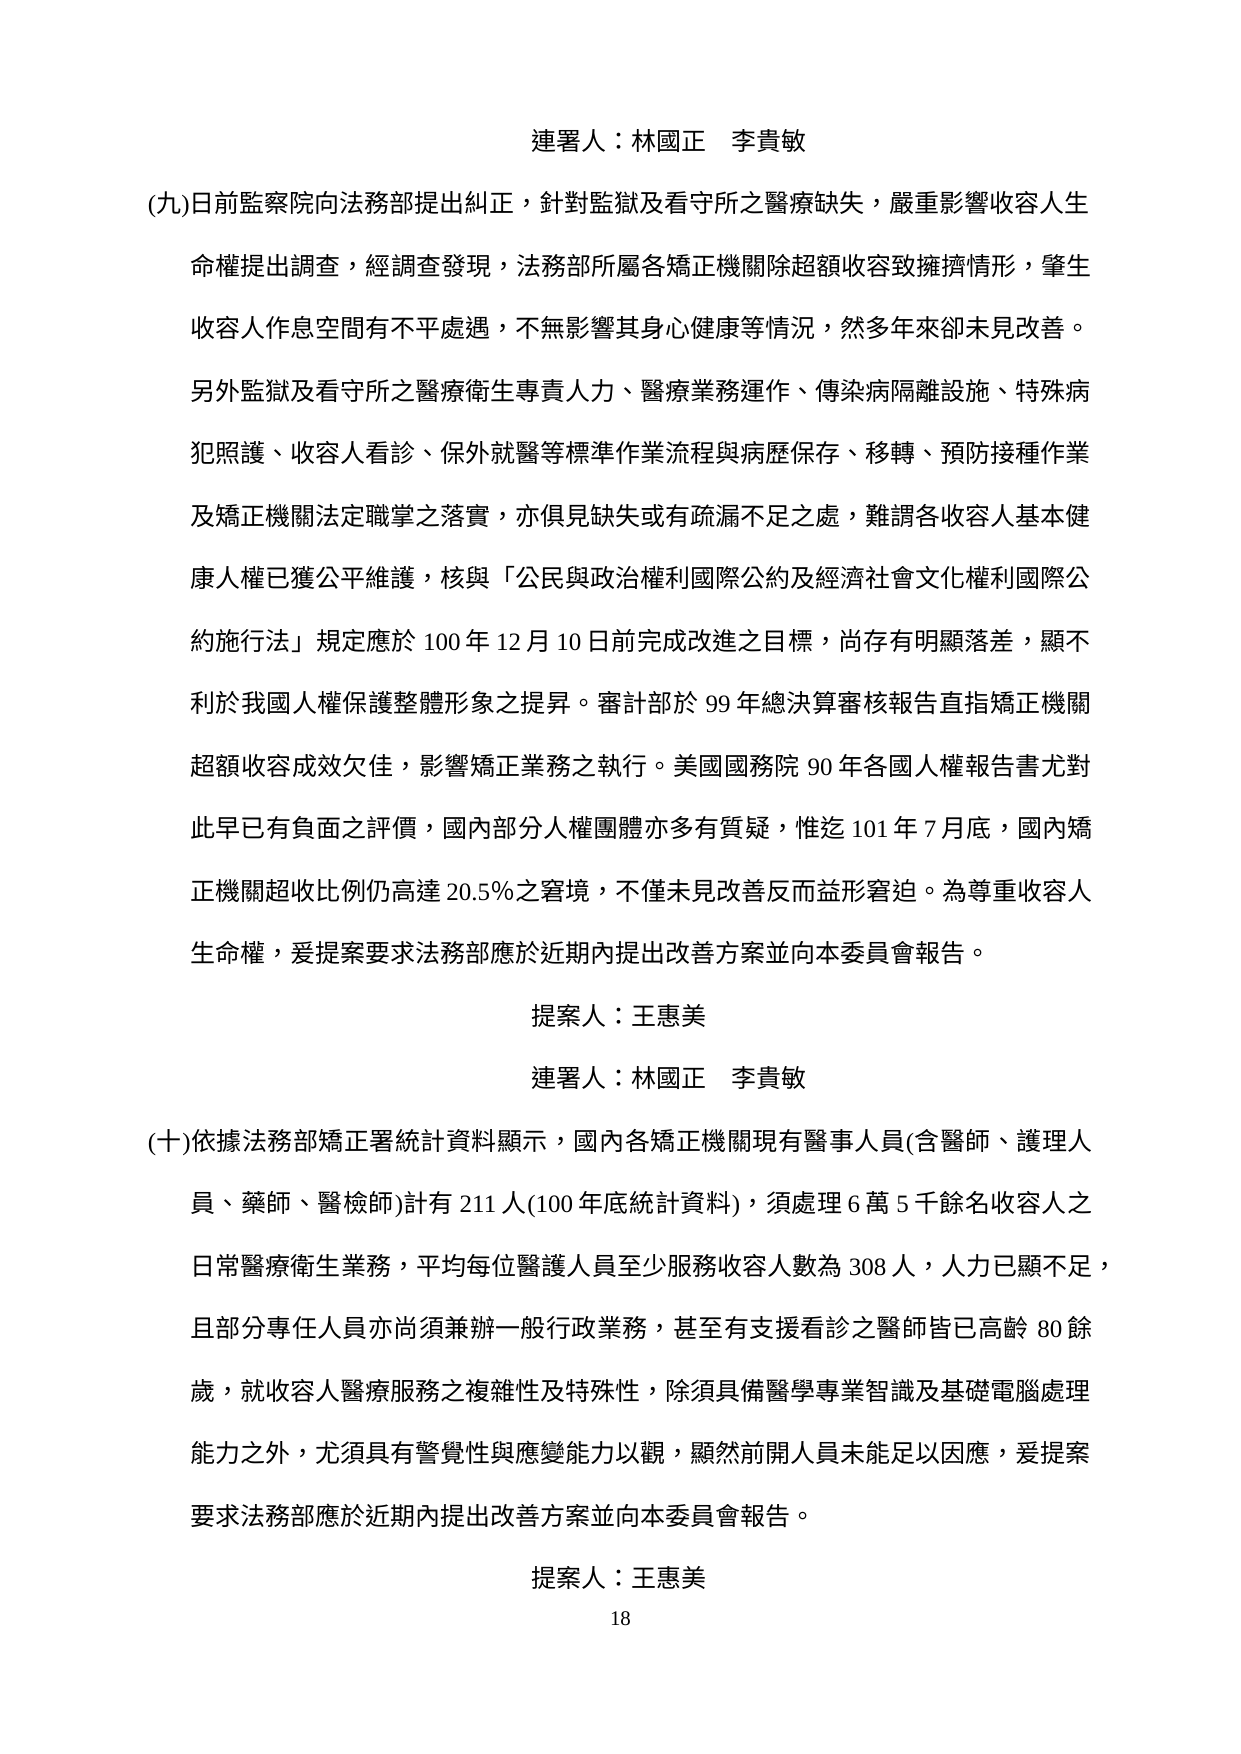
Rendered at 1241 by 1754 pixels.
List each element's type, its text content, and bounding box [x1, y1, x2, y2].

text (十)依據法務部矯正署統計資料顯示，國內各矯正機關現有醫事人員(含醫師、護理人員、藥師、醫檢師)計有211人(100年底統計資料)，須處理6萬5千餘名收容人之日常醫療衛生業務，平均每位醫護人員至少服務收容人數為308人，人力已顯不足，且部分專任人員亦尚須兼辦一般行政業務，甚至有支援看診之醫師皆已高齡80餘歲，就收容人醫療服務之複雜性及特殊性，除須具備醫學專業智識及基礎電腦處理能力之外，尤須具有警覺性與應變能力以觀，顯然前開人員未能足以因應，爰提案要求法務部應於近期內提出改善方案並向本委員會報告。 [148, 1097, 1092, 1535]
text 連署人：林國正 李貴敏 [198, 97, 1092, 160]
text 連署人：林國正 李貴敏 [198, 1035, 1092, 1097]
text 提案人：王惠美 [177, 972, 1092, 1035]
text (九)日前監察院向法務部提出糾正，針對監獄及看守所之醫療缺失，嚴重影響收容人生命權提出調查，經調查發現，法務部所屬各矯正機關除超額收容致擁擠情形，肇生收容人作息空間有不平處遇，不無影響其身心健康等情況，然多年來卻未見改善。另外監獄及看守所之醫療衛生專責人力、醫療業務運作、傳染病隔離設施、特殊病犯照護、收容人看診、保外就醫等標準作業流程與病歷保存、移轉、預防接種作業及矯正機關法定職掌之落實，亦俱見缺失或有疏漏不足之處，難謂各收容人基本健康人權已獲公平維護，核與「公民與政治權利國際公約及經濟社會文化權利國際公約施行法」規定應於100年12月10日前完成改進之目標，尚存有明顯落差，顯不利於我國人權保護整體形象之提昇。審計部於99年總決算審核報告直指矯正機關超額收容成效欠佳，影響矯正業務之執行。美國國務院90年各國人權報告書尤對此早已有負面之評價，國內部分人權團體亦多有質疑，惟迄101年7月底，國內矯正機關超收比例仍高達20.5％之窘境，不僅未見改善反而益形窘迫。為尊重收容人生命權，爰提案要求法務部應於近期內提出改善方案並向本委員會報告。 [148, 160, 1092, 972]
text 提案人：王惠美 [177, 1535, 1092, 1597]
